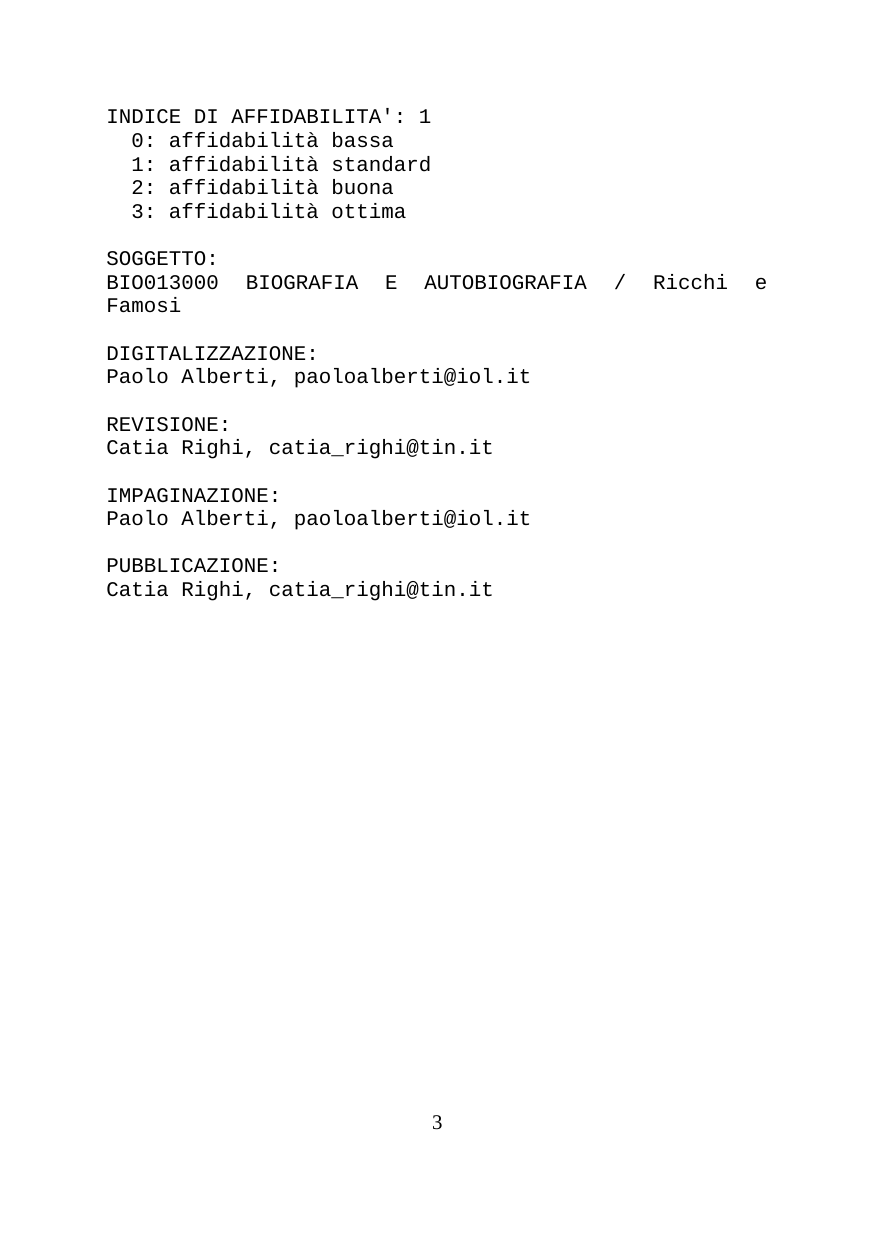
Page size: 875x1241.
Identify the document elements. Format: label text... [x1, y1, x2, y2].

text DIGITALIZZAZIONE: [106, 343, 768, 366]
text Catia Righi, catia_righi@tin.it [106, 579, 768, 603]
text REVISIONE: [106, 414, 768, 437]
text 1: affidabilità standard [106, 153, 768, 177]
text BIO013000 BIOGRAFIA E AUTOBIOGRAFIA / Ricchi e Famosi [106, 272, 768, 319]
text 3: affidabilità ottima [106, 201, 768, 224]
text Paolo Alberti, paoloalberti@iol.it [106, 508, 768, 532]
text 2: affidabilità buona [106, 177, 768, 201]
text IMPAGINAZIONE: [106, 484, 768, 508]
text 0: affidabilità bassa [106, 130, 768, 153]
text Catia Righi, catia_righi@tin.it [106, 437, 768, 461]
text INDICE DI AFFIDABILITA': 1 [106, 106, 768, 130]
text SOGGETTO: [106, 248, 768, 272]
text Paolo Alberti, paoloalberti@iol.it [106, 366, 768, 390]
text PUBBLICAZIONE: [106, 556, 768, 579]
